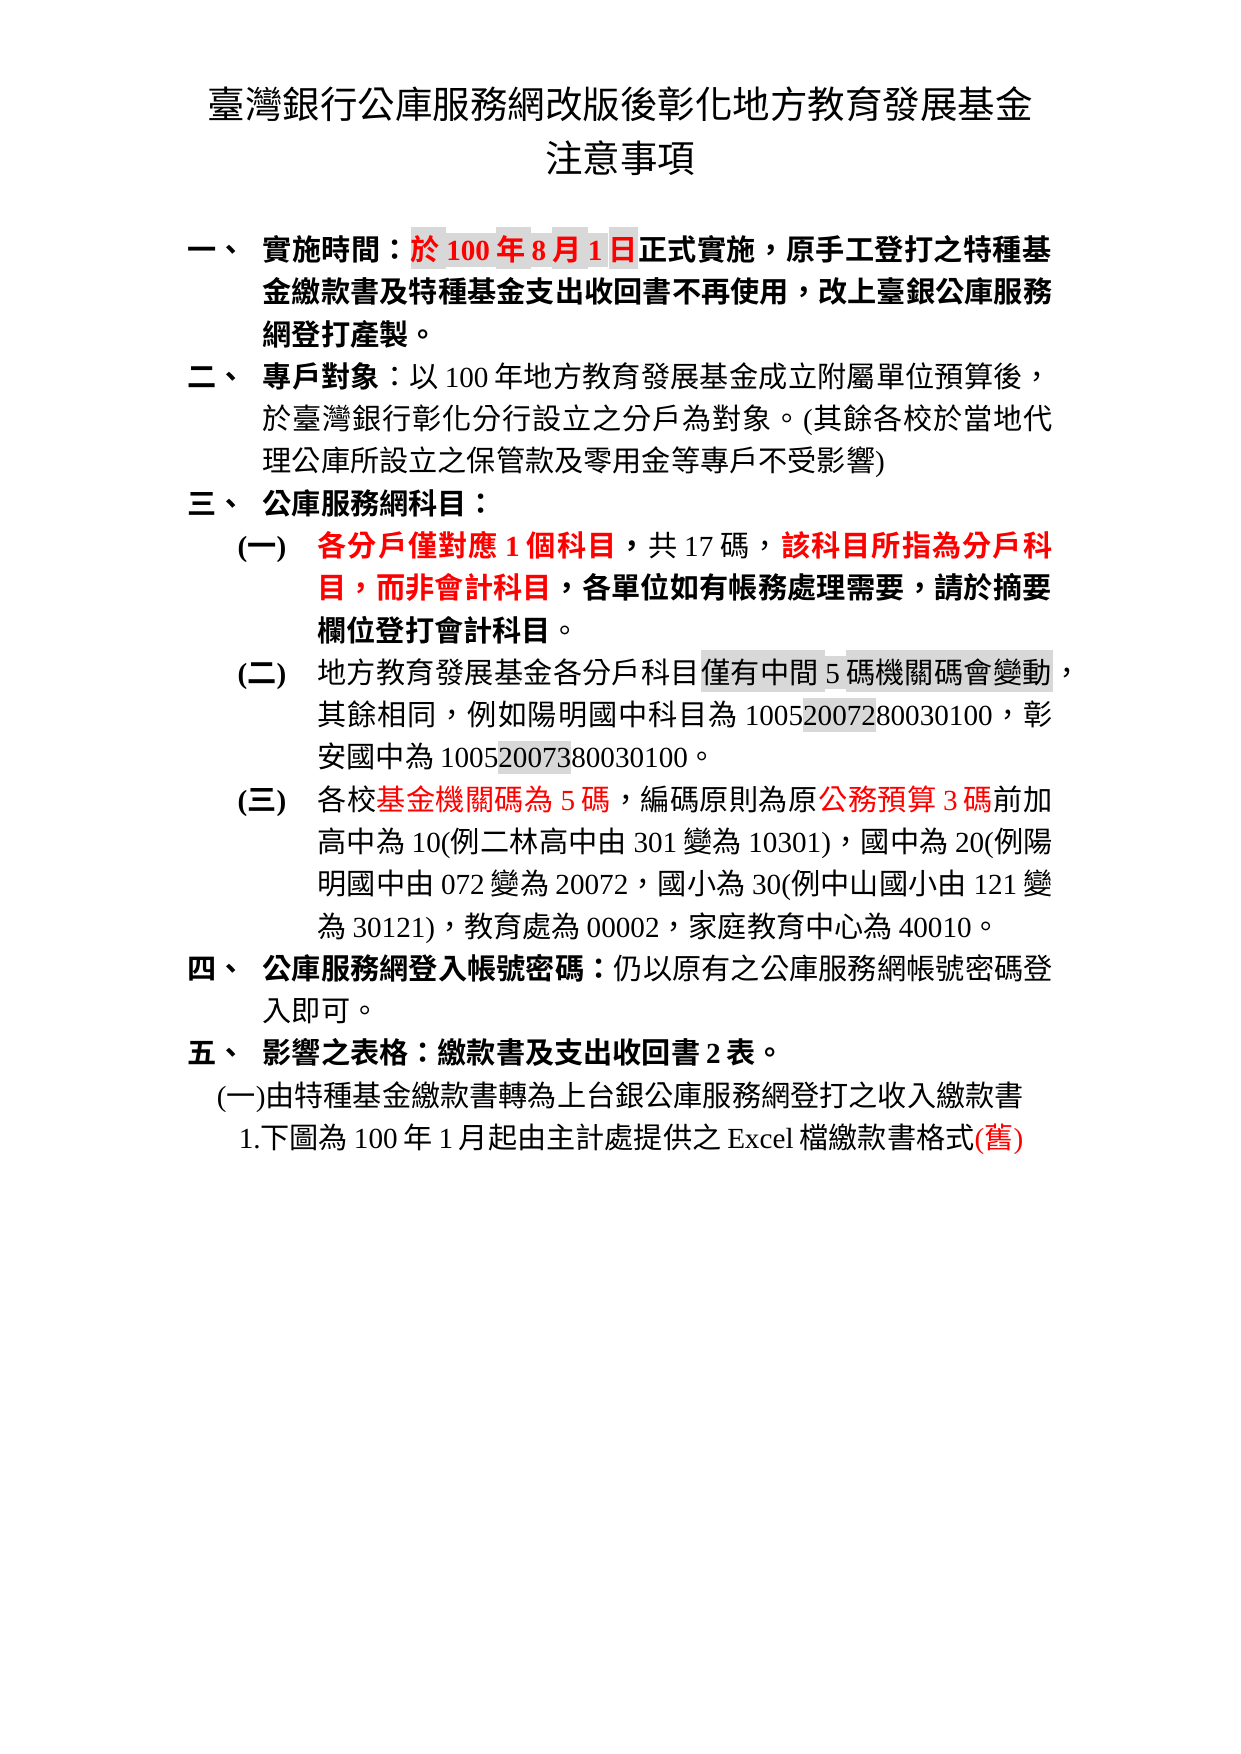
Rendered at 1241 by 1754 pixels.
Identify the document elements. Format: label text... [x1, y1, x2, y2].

list 專戶對象：以100年地方教育發展基金成立附屬單位預算後，於臺灣銀行彰化分行設立之分戶為對象。(其餘各校於當地代理公庫所設立之保管款及零用金等專戶不受影響) [187, 353, 1053, 480]
text (一)由特種基金繳款書轉為上台銀公庫服務網登打之收入繳款書 [187, 1072, 1053, 1115]
list 各分戶僅對應1個科目，共17碼，該科目所指為分戶科目，而非會計科目，各單位如有帳務處理需要，請於摘要欄位登打會計科目。 [237, 523, 1053, 649]
text 注意事項 [187, 129, 1053, 183]
text 1.下圖為100年1月起由主計處提供之Excel檔繳款書格式(舊) [187, 1115, 1053, 1157]
list 公庫服務網科目： [187, 480, 1053, 523]
list 公庫服務網登入帳號密碼：仍以原有之公庫服務網帳號密碼登入即可。 [187, 946, 1053, 1030]
list 實施時間：於100年8月1日正式實施，原手工登打之特種基金繳款書及特種基金支出收回書不再使用，改上臺銀公庫服務網登打產製。 [187, 227, 1053, 353]
list 各校基金機關碼為5碼，編碼原則為原公務預算3碼前加高中為10(例二林高中由301變為10301)，國中為20(例陽明國中由072變為20072，國小為30(例中山國小由121變為30121)，教育處為00002，家庭教育中心為40010。 [237, 776, 1053, 946]
list 地方教育發展基金各分戶科目僅有中間5碼機關碼會變動，其餘相同，例如陽明國中科目為10052007280030100，彰安國中為10052007380030100。 [237, 649, 1053, 776]
list 影響之表格：繳款書及支出收回書2表。 [187, 1030, 1053, 1072]
text 臺灣銀行公庫服務網改版後彰化地方教育發展基金 [187, 75, 1053, 129]
